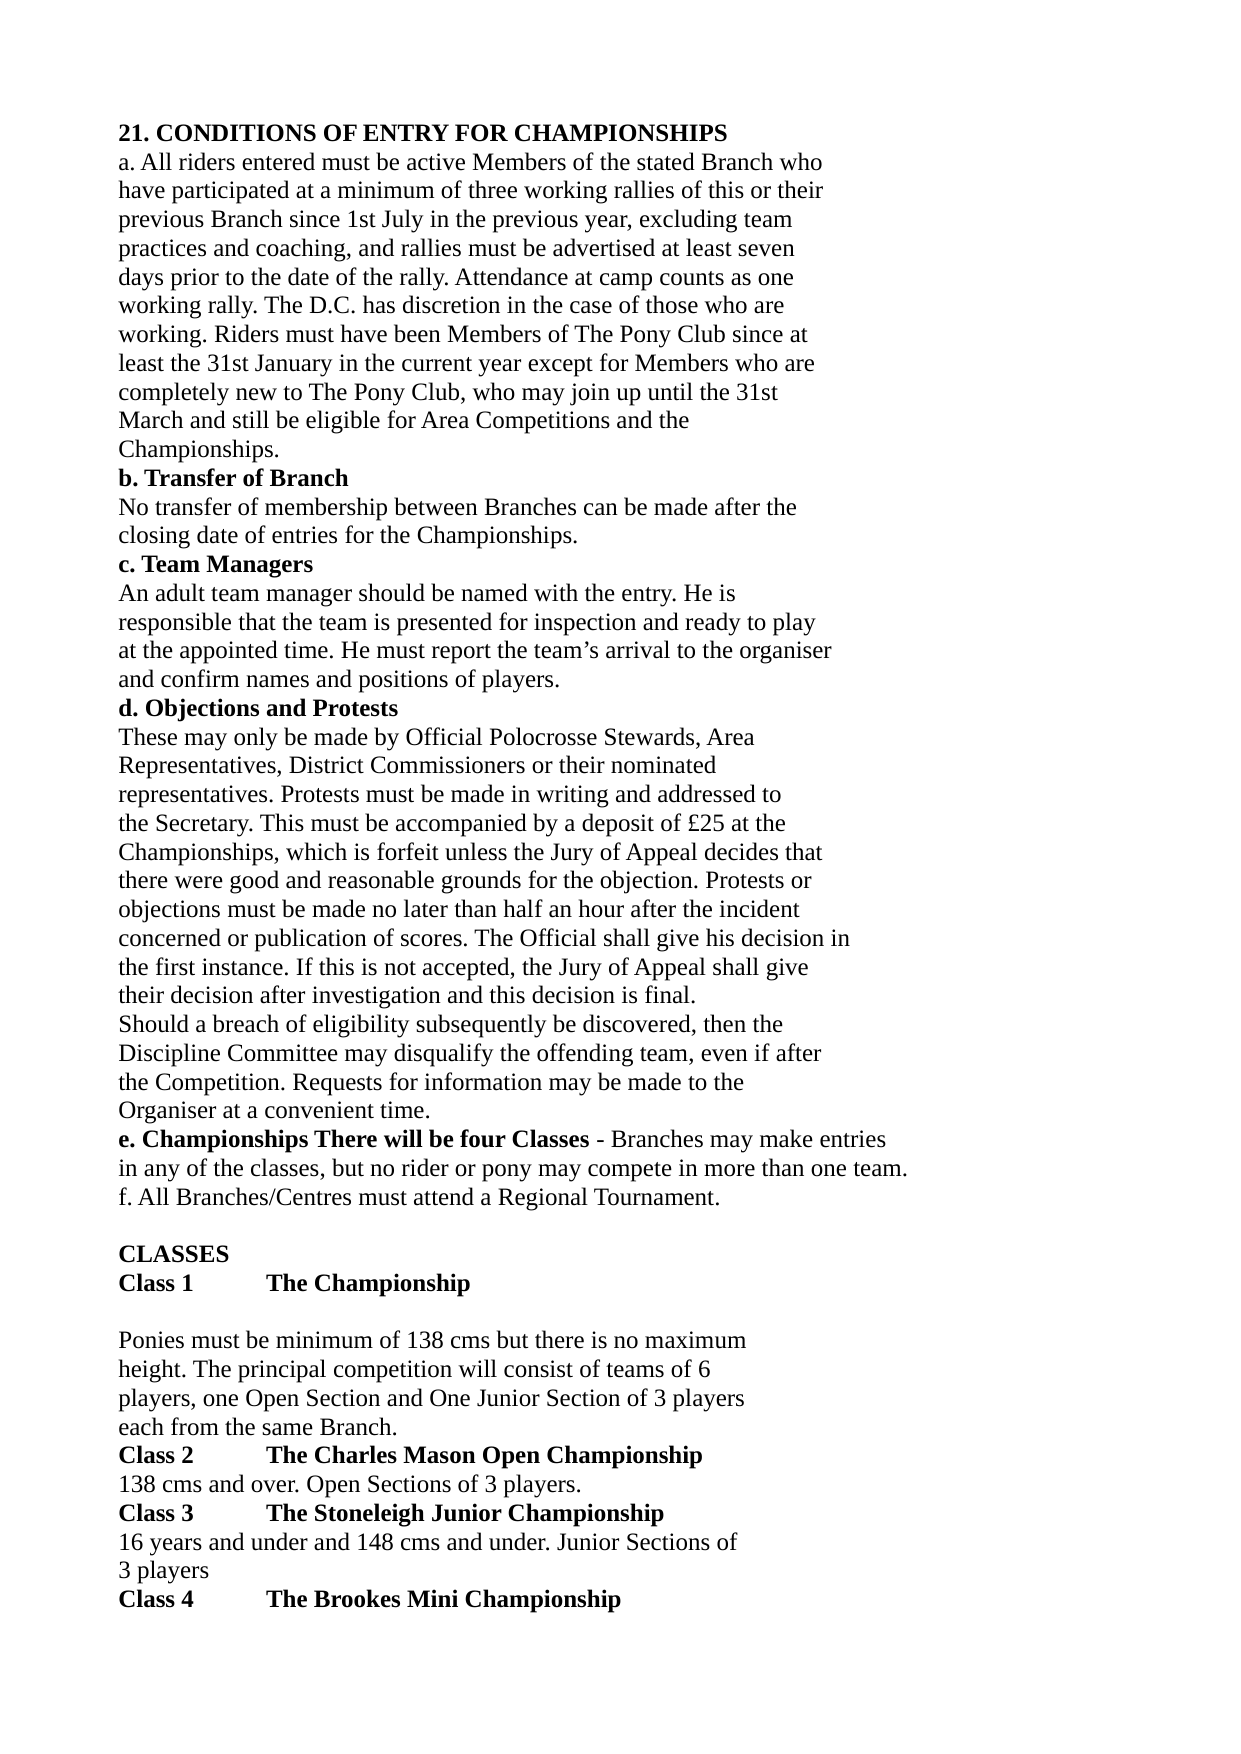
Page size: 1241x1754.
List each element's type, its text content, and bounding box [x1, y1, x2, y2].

text least the 31st January in the current year except for Members who are [118, 348, 1122, 377]
text 3 players [118, 1556, 1122, 1584]
text Should a breach of eligibility subsequently be discovered, then the [118, 1009, 1122, 1038]
text closing date of entries for the Championships. [118, 521, 1122, 549]
text No transfer of membership between Branches can be made after the [118, 492, 1122, 521]
text a. All riders entered must be active Members of the stated Branch who [118, 147, 1122, 176]
text completely new to The Pony Club, who may join up until the 31st [118, 377, 1122, 406]
text the first instance. If this is not accepted, the Jury of Appeal shall give [118, 952, 1122, 981]
text their decision after investigation and this decision is final. [118, 981, 1122, 1009]
text at the appointed time. He must report the team’s arrival to the organiser [118, 636, 1122, 664]
text Class 1 The Championship [118, 1268, 1122, 1297]
text each from the same Branch. [118, 1412, 1122, 1441]
text Representatives, District Commissioners or their nominated [118, 751, 1122, 779]
text practices and coaching, and rallies must be advertised at least seven [118, 233, 1122, 262]
text objections must be made no later than half an hour after the incident [118, 894, 1122, 923]
text days prior to the date of the rally. Attendance at camp counts as one [118, 262, 1122, 291]
text e. Championships There will be four Classes - Branches may make entries [118, 1124, 1122, 1153]
text Championships, which is forfeit unless the Jury of Appeal decides that [118, 837, 1122, 866]
text Class 4 The Brookes Mini Championship [118, 1584, 1122, 1613]
text b. Transfer of Branch [118, 463, 1122, 492]
text working. Riders must have been Members of The Pony Club since at [118, 319, 1122, 348]
text Class 2 The Charles Mason Open Championship [118, 1441, 1122, 1469]
text Championships. [118, 434, 1122, 463]
text in any of the classes, but no rider or pony may compete in more than one team. [118, 1153, 1122, 1182]
text there were good and reasonable grounds for the objection. Protests or [118, 866, 1122, 894]
text 138 cms and over. Open Sections of 3 players. [118, 1469, 1122, 1498]
text d. Objections and Protests [118, 693, 1122, 722]
text working rally. The D.C. has discretion in the case of those who are [118, 291, 1122, 319]
text Discipline Committee may disqualify the offending team, even if after [118, 1038, 1122, 1067]
text players, one Open Section and One Junior Section of 3 players [118, 1383, 1122, 1412]
text 21. CONDITIONS OF ENTRY FOR CHAMPIONSHIPS [118, 118, 1122, 147]
text Ponies must be minimum of 138 cms but there is no maximum [118, 1326, 1122, 1354]
text representatives. Protests must be made in writing and addressed to [118, 779, 1122, 808]
text Organiser at a convenient time. [118, 1096, 1122, 1124]
text An adult team manager should be named with the entry. He is [118, 578, 1122, 607]
text These may only be made by Official Polocrosse Stewards, Area [118, 722, 1122, 751]
text 16 years and under and 148 cms and under. Junior Sections of [118, 1527, 1122, 1556]
text March and still be eligible for Area Competitions and the [118, 406, 1122, 434]
text f. All Branches/Centres must attend a Regional Tournament. [118, 1182, 1122, 1211]
text have participated at a minimum of three working rallies of this or their [118, 176, 1122, 204]
text the Secretary. This must be accompanied by a deposit of £25 at the [118, 808, 1122, 837]
text concerned or publication of scores. The Official shall give his decision in [118, 923, 1122, 952]
text c. Team Managers [118, 549, 1122, 578]
text and confirm names and positions of players. [118, 664, 1122, 693]
text previous Branch since 1st July in the previous year, excluding team [118, 204, 1122, 233]
text Class 3 The Stoneleigh Junior Championship [118, 1498, 1122, 1527]
text responsible that the team is presented for inspection and ready to play [118, 607, 1122, 636]
text CLASSES [118, 1239, 1122, 1268]
text height. The principal competition will consist of teams of 6 [118, 1354, 1122, 1383]
text the Competition. Requests for information may be made to the [118, 1067, 1122, 1096]
